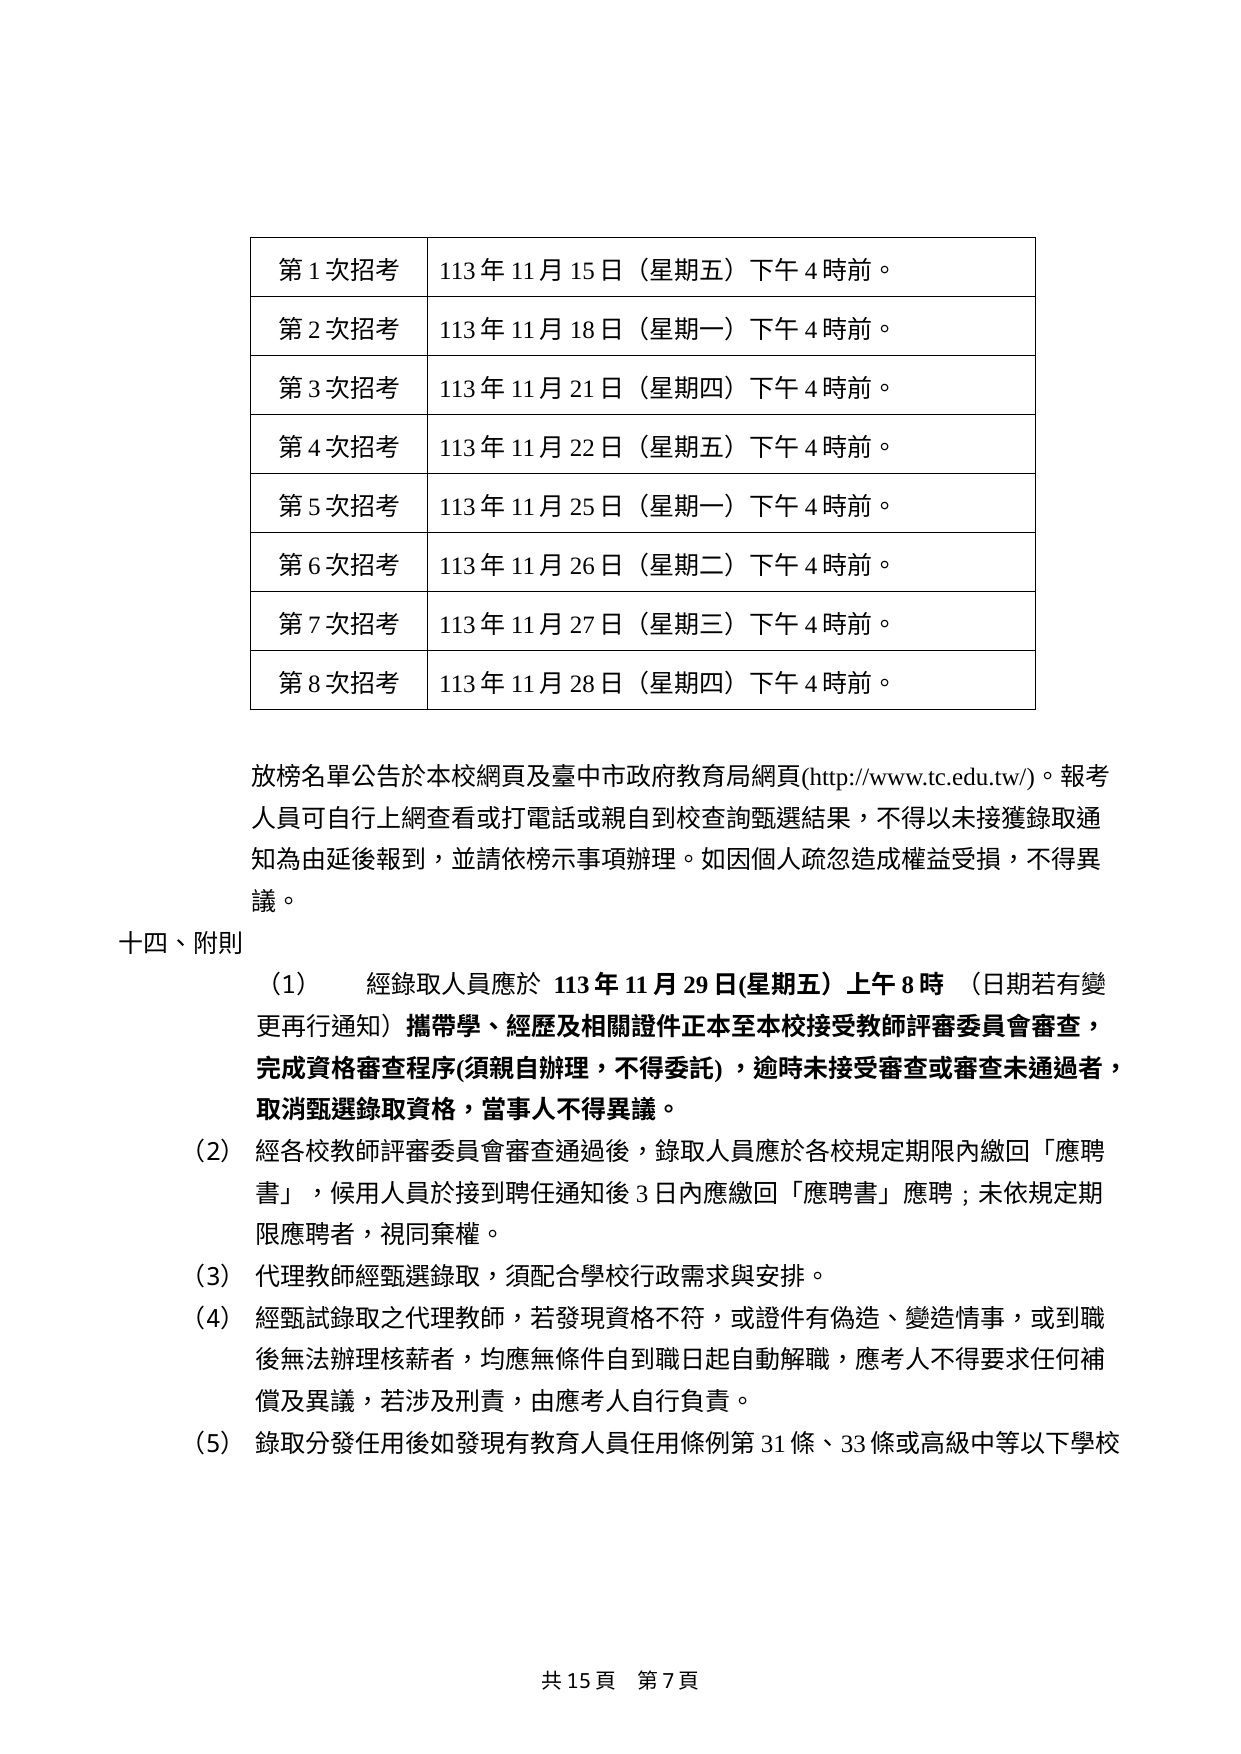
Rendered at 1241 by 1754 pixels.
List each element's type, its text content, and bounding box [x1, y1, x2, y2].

table_cell 第2次招考 [251, 297, 427, 355]
list 經甄試錄取之代理教師，若發現資格不符，或證件有偽造、變造情事，或到職後無法辦理核薪者，均應無條件自到職日起自動解職，應考人不得要求任何補償及異議，若涉及刑責，由應考人自行負責。 [181, 1294, 1122, 1419]
table_cell 第5次招考 [251, 474, 427, 532]
text 放榜名單公告於本校網頁及臺中市政府教育局網頁(http://www.tc.edu.tw/)。報考人員可自行上網查看或打電話或親自到校查詢甄選結果，不得以未接獲錄取通知為由延後報到，並請依榜示事項辦理。如因個人疏忽造成權益受損，不得異議。 [251, 752, 1122, 919]
table_cell 第4次招考 [251, 415, 427, 473]
list 代理教師經甄選錄取，須配合學校行政需求與安排。 [181, 1252, 1122, 1294]
table_cell 113年11月28日（星期四）下午4時前。 [428, 651, 1035, 709]
table_cell 第6次招考 [251, 533, 427, 591]
table_cell 第1次招考 [251, 238, 427, 296]
table_cell 113年11月25日（星期一）下午4時前。 [428, 474, 1035, 532]
table_cell 第8次招考 [251, 651, 427, 709]
list 經錄取人員應於 113年11月29日(星期五）上午8時 （日期若有變更再行通知）攜帶學、經歷及相關證件正本至本校接受教師評審委員會審查，完成資格審查程序(須親自辦理，不得委託) ，逾時未接受審查或審查未通過者，取消甄選錄取資格，當事人不得異議。 [256, 960, 1122, 1127]
table_cell 第3次招考 [251, 356, 427, 414]
table_cell 113年11月26日（星期二）下午4時前。 [428, 533, 1035, 591]
list 經各校教師評審委員會審查通過後，錄取人員應於各校規定期限內繳回「應聘書」，候用人員於接到聘任通知後3日內應繳回「應聘書」應聘﹔未依規定期限應聘者，視同棄權。 [181, 1127, 1122, 1252]
text 十四、附則 [118, 919, 1122, 960]
table_cell 113年11月27日（星期三）下午4時前。 [428, 592, 1035, 650]
table_cell 第7次招考 [251, 592, 427, 650]
table_cell 113年11月22日（星期五）下午4時前。 [428, 415, 1035, 473]
table_cell 113年11月18日（星期一）下午4時前。 [428, 297, 1035, 355]
table_cell 113年11月21日（星期四）下午4時前。 [428, 356, 1035, 414]
list 錄取分發任用後如發現有教育人員任用條例第31條、33條或高級中等以下學校 [181, 1419, 1122, 1460]
table_cell 113年11月15日（星期五）下午4時前。 [428, 238, 1035, 296]
